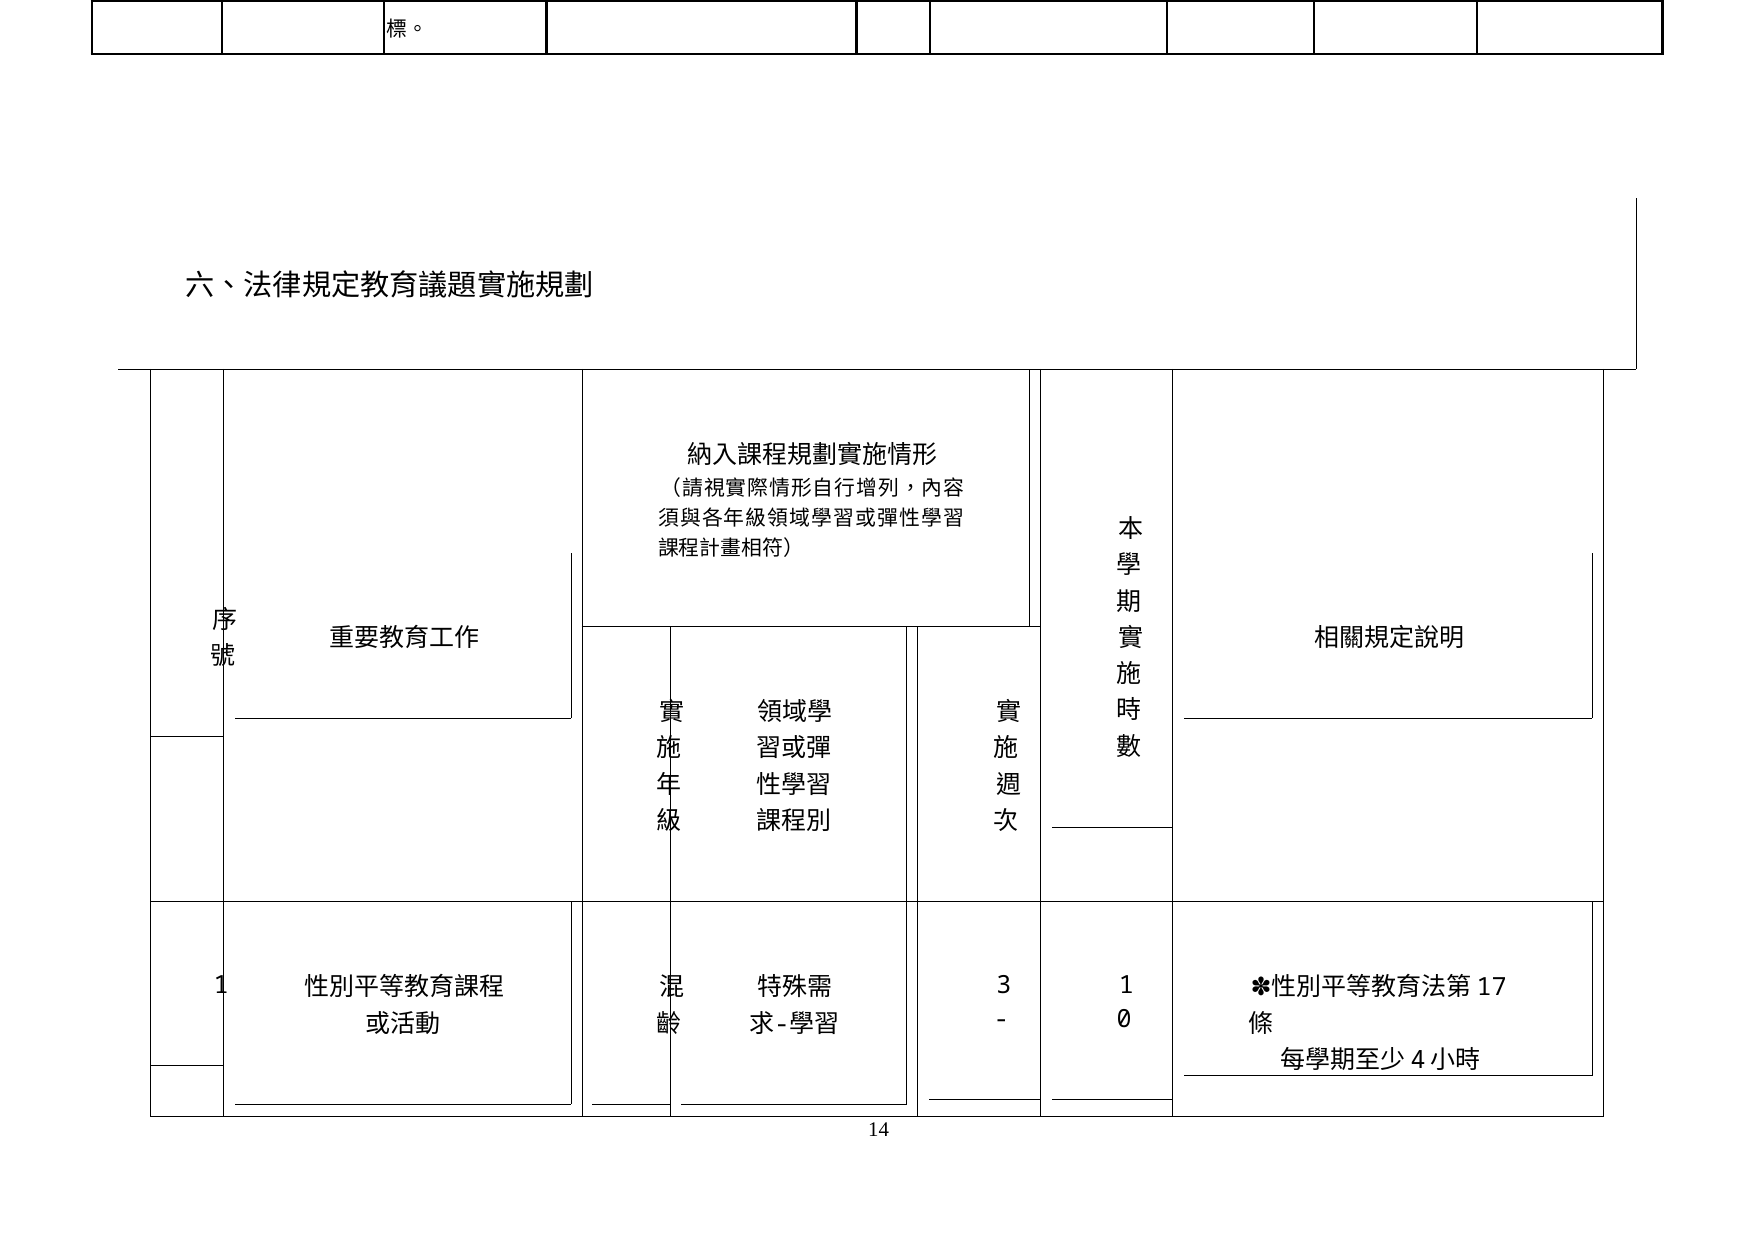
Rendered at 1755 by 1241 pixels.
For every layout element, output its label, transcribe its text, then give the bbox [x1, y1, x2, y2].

table_cell [548, 2, 855, 53]
table_cell [1168, 2, 1313, 53]
table_cell ✽性別平等教育法第17條 每學期至少4小時 [1173, 902, 1603, 1116]
table_cell 10 [1041, 902, 1172, 1116]
table_cell 混齡 [583, 902, 670, 1116]
table_cell [223, 2, 383, 53]
table_header [1030, 370, 1040, 626]
table_cell [1315, 2, 1476, 53]
table_cell 1 [151, 1066, 223, 1116]
table_cell 特殊需求-學習策略 [671, 902, 917, 1116]
table_header 相關規定說明 [1173, 370, 1603, 901]
table_cell 1 [151, 902, 223, 1065]
table_header 納入課程規劃實施情形 （請視實際情形自行增列，內容須與各年級領域學習或彈性學習課程計畫相符） [583, 370, 1029, 626]
table_cell 領域學習或彈性學習課程別 [671, 627, 906, 901]
table_header 本學期 實施時數 [1041, 370, 1172, 901]
table_cell [93, 2, 221, 53]
text 六、法律規定教育議題實施規劃 [118, 197, 1636, 369]
table_cell 領域學習或彈性學習課程別 [907, 627, 917, 901]
table_cell 性別平等教育課程或活動 [224, 902, 582, 1116]
table_header 序號 [151, 737, 223, 901]
table_header 重要教育工作 [224, 370, 582, 901]
table_header 序號 [151, 370, 223, 736]
table_cell 3- [918, 902, 1040, 1116]
table_cell [1478, 2, 1661, 53]
table_cell 實施 週次 [918, 627, 1040, 901]
table_cell 標。 [385, 2, 545, 53]
table_cell [858, 2, 929, 53]
table_cell 實施年級 [583, 627, 670, 901]
table_cell [931, 2, 1166, 53]
